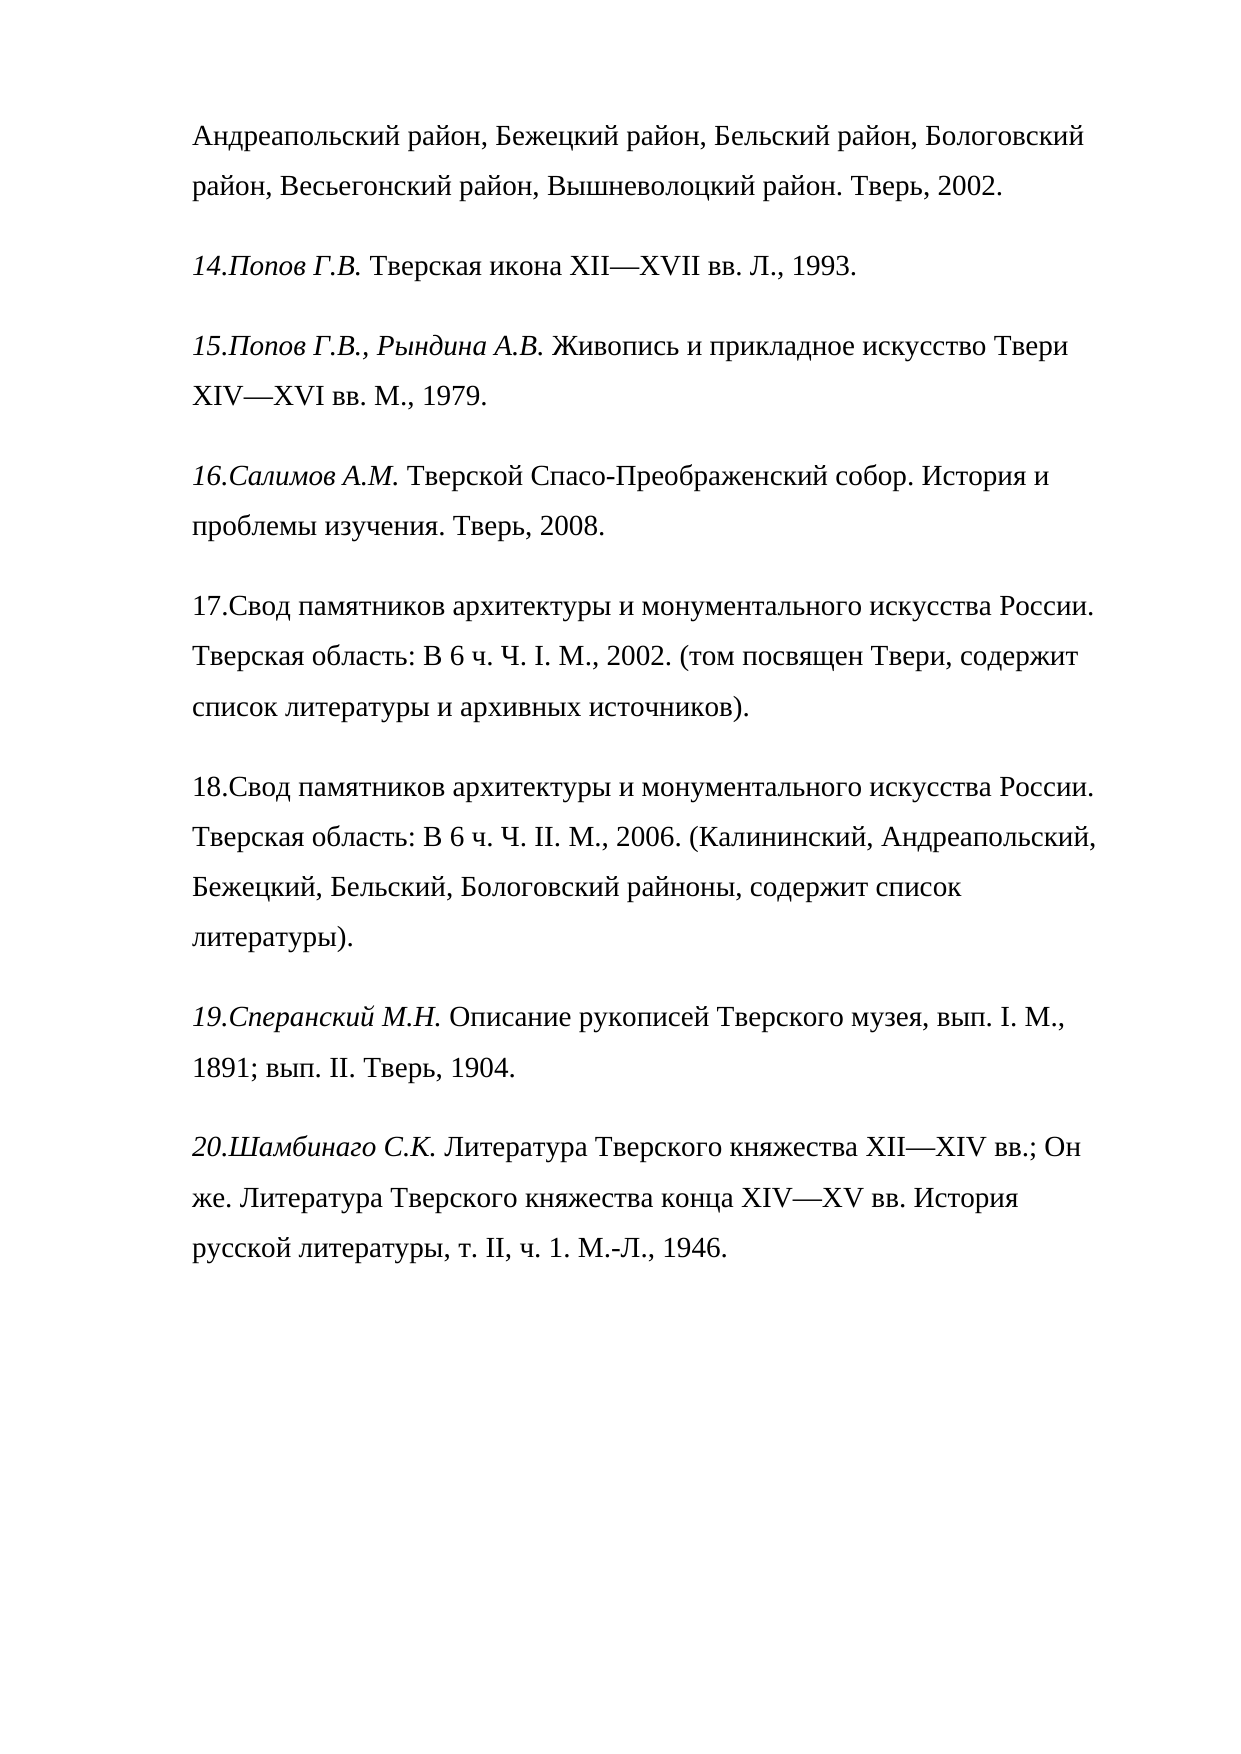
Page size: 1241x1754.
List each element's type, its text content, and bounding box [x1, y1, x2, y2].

list 18.Свод памятников архитектуры и монументального искусства России. Тверская область: В 6 ч. Ч. II. М., 2006. (Калининский, Андреапольский, Бежецкий, Бельский, Бологовский райноны, содержит список литературы). [162, 769, 1122, 953]
list 17.Свод памятников архитектуры и монументального искусства России. Тверская область: В 6 ч. Ч. I. М., 2002. (том посвящен Твери, содержит список литературы и архивных источников). [162, 588, 1122, 722]
list 20.Шамбинаго С.К. Литература Тверского княжества XII—XIV вв.; Он же. Литература Тверского княжества конца XIV—XV вв. История русской литературы, т. II, ч. 1. М.-Л., 1946. [162, 1129, 1122, 1264]
list Андреапольский район, Бежецкий район, Бельский район, Бологовский район, Весьегонский район, Вышневолоцкий район. Тверь, 2002. [162, 118, 1122, 202]
list 19.Сперанский М.Н. Описание рукописей Тверского музея, вып. I. М., 1891; вып. II. Тверь, 1904. [162, 999, 1122, 1083]
list 15.Попов Г.В., Рындина А.В. Живопись и прикладное искусство Твери XIV—XVI вв. М., 1979. [162, 328, 1122, 412]
list 16.Салимов А.М. Тверской Спасо-Преображенский собор. История и проблемы изучения. Тверь, 2008. [162, 458, 1122, 542]
list 14.Попов Г.В. Тверская икона XII—XVII вв. Л., 1993. [162, 248, 1122, 282]
